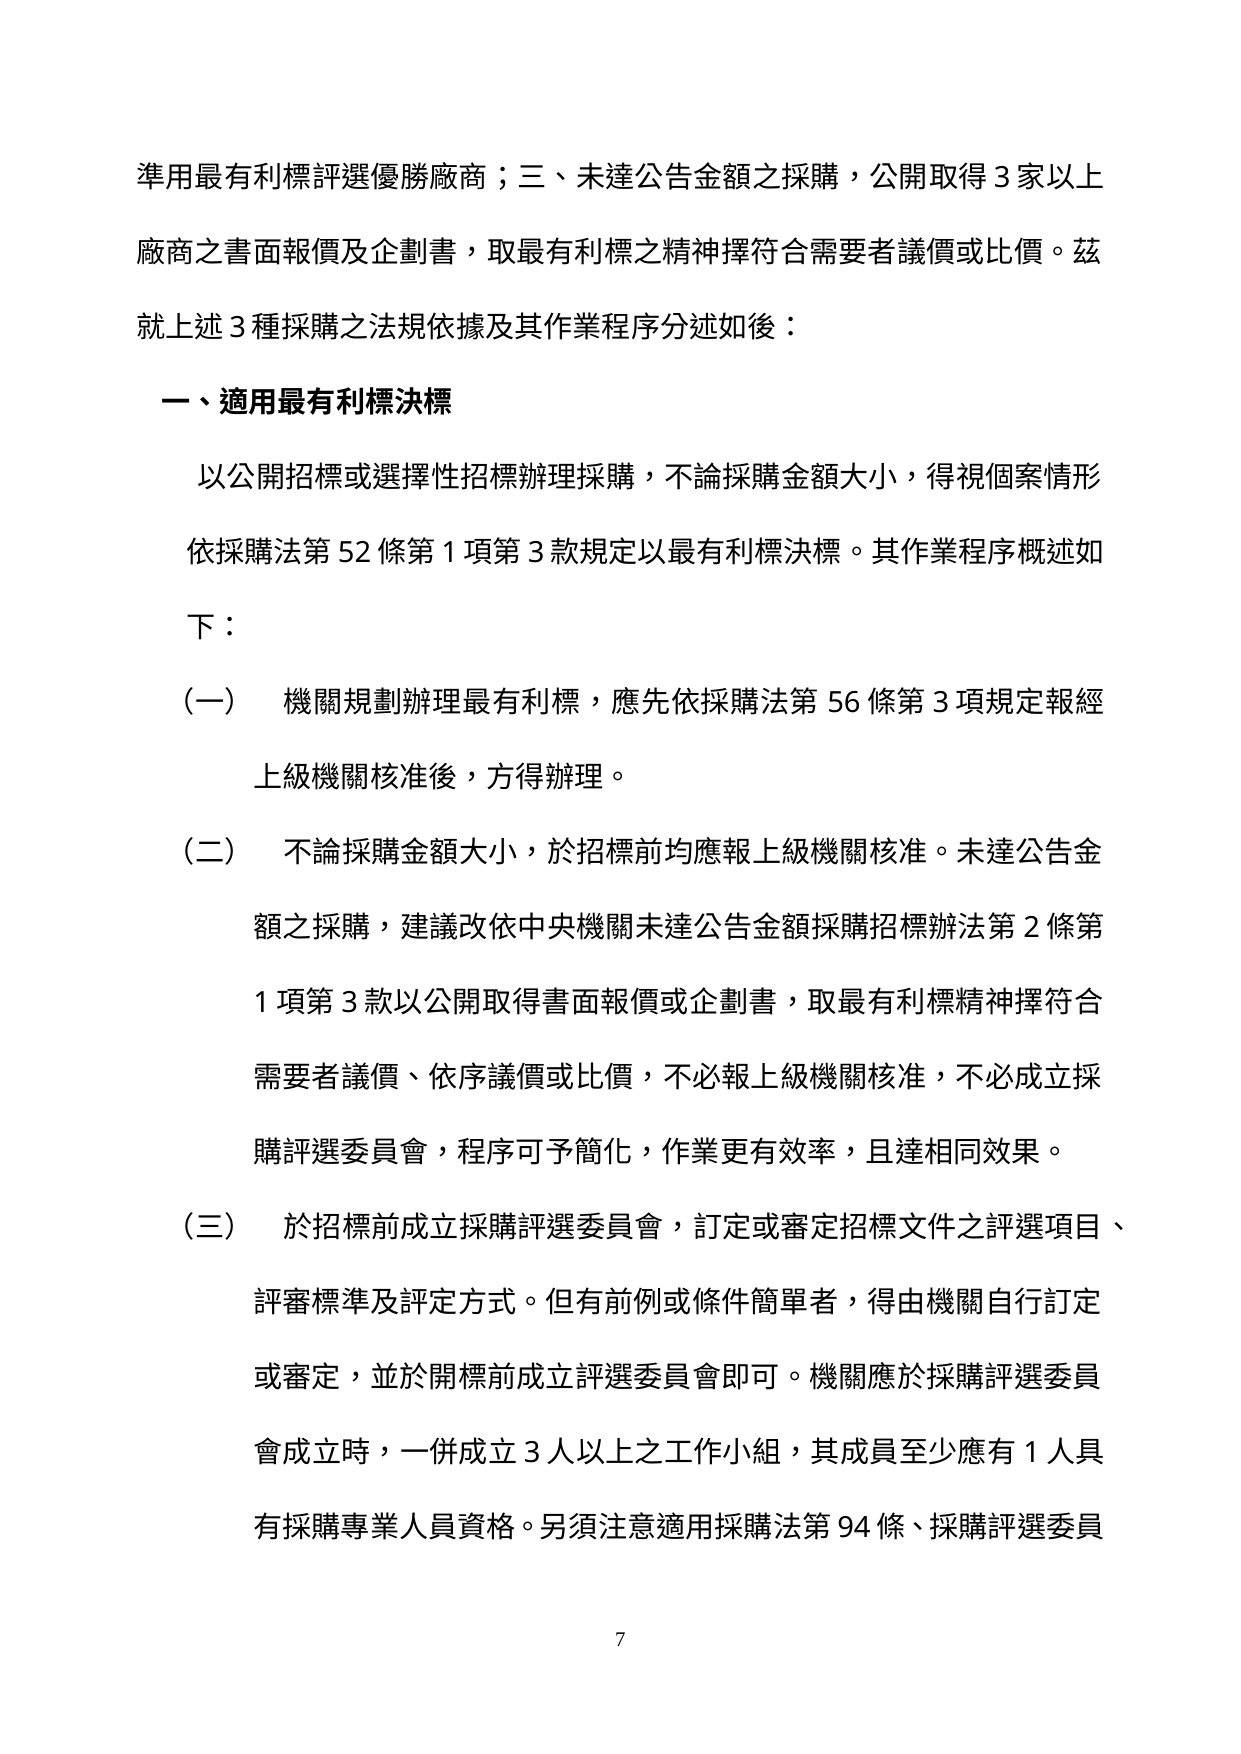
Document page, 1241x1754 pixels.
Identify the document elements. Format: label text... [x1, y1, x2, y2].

list 不論採購金額大小，於招標前均應報上級機關核准。未達公告金額之採購，建議改依中央機關未達公告金額採購招標辦法第2條第1項第3款以公開取得書面報價或企劃書，取最有利標精神擇符合需要者議價、依序議價或比價，不必報上級機關核准，不必成立採購評選委員會，程序可予簡化，作業更有效率，且達相同效果。 [166, 812, 1104, 1187]
list 於招標前成立採購評選委員會，訂定或審定招標文件之評選項目、評審標準及評定方式。但有前例或條件簡單者，得由機關自行訂定或審定，並於開標前成立評選委員會即可。機關應於採購評選委員會成立時，一併成立3人以上之工作小組，其成員至少應有1人具有採購專業人員資格。另須注意適用採購法第94條、採購評選委員會組織準則、採購評選委員會審議規則，及依最有利標評選辦法之規定準備招標文件。 [166, 1187, 1104, 1562]
list 機關規劃辦理最有利標，應先依採購法第56條第3項規定報經上級機關核准後，方得辦理。 [166, 662, 1104, 812]
text 以公開招標或選擇性招標辦理採購，不論採購金額大小，得視個案情形依採購法第52條第1項第3款規定以最有利標決標。其作業程序概述如下： [136, 437, 1104, 662]
subtitle 一、適用最有利標決標 [161, 362, 1104, 437]
text 依採購法採最有利標之情形，分為下列3類：一、適用最有利標決標；二、準用最有利標評選優勝廠商；三、未達公告金額之採購，公開取得3家以上廠商之書面報價及企劃書，取最有利標之精神擇符合需要者議價或比價。茲就上述3種採購之法規依據及其作業程序分述如後： [136, 137, 1104, 362]
